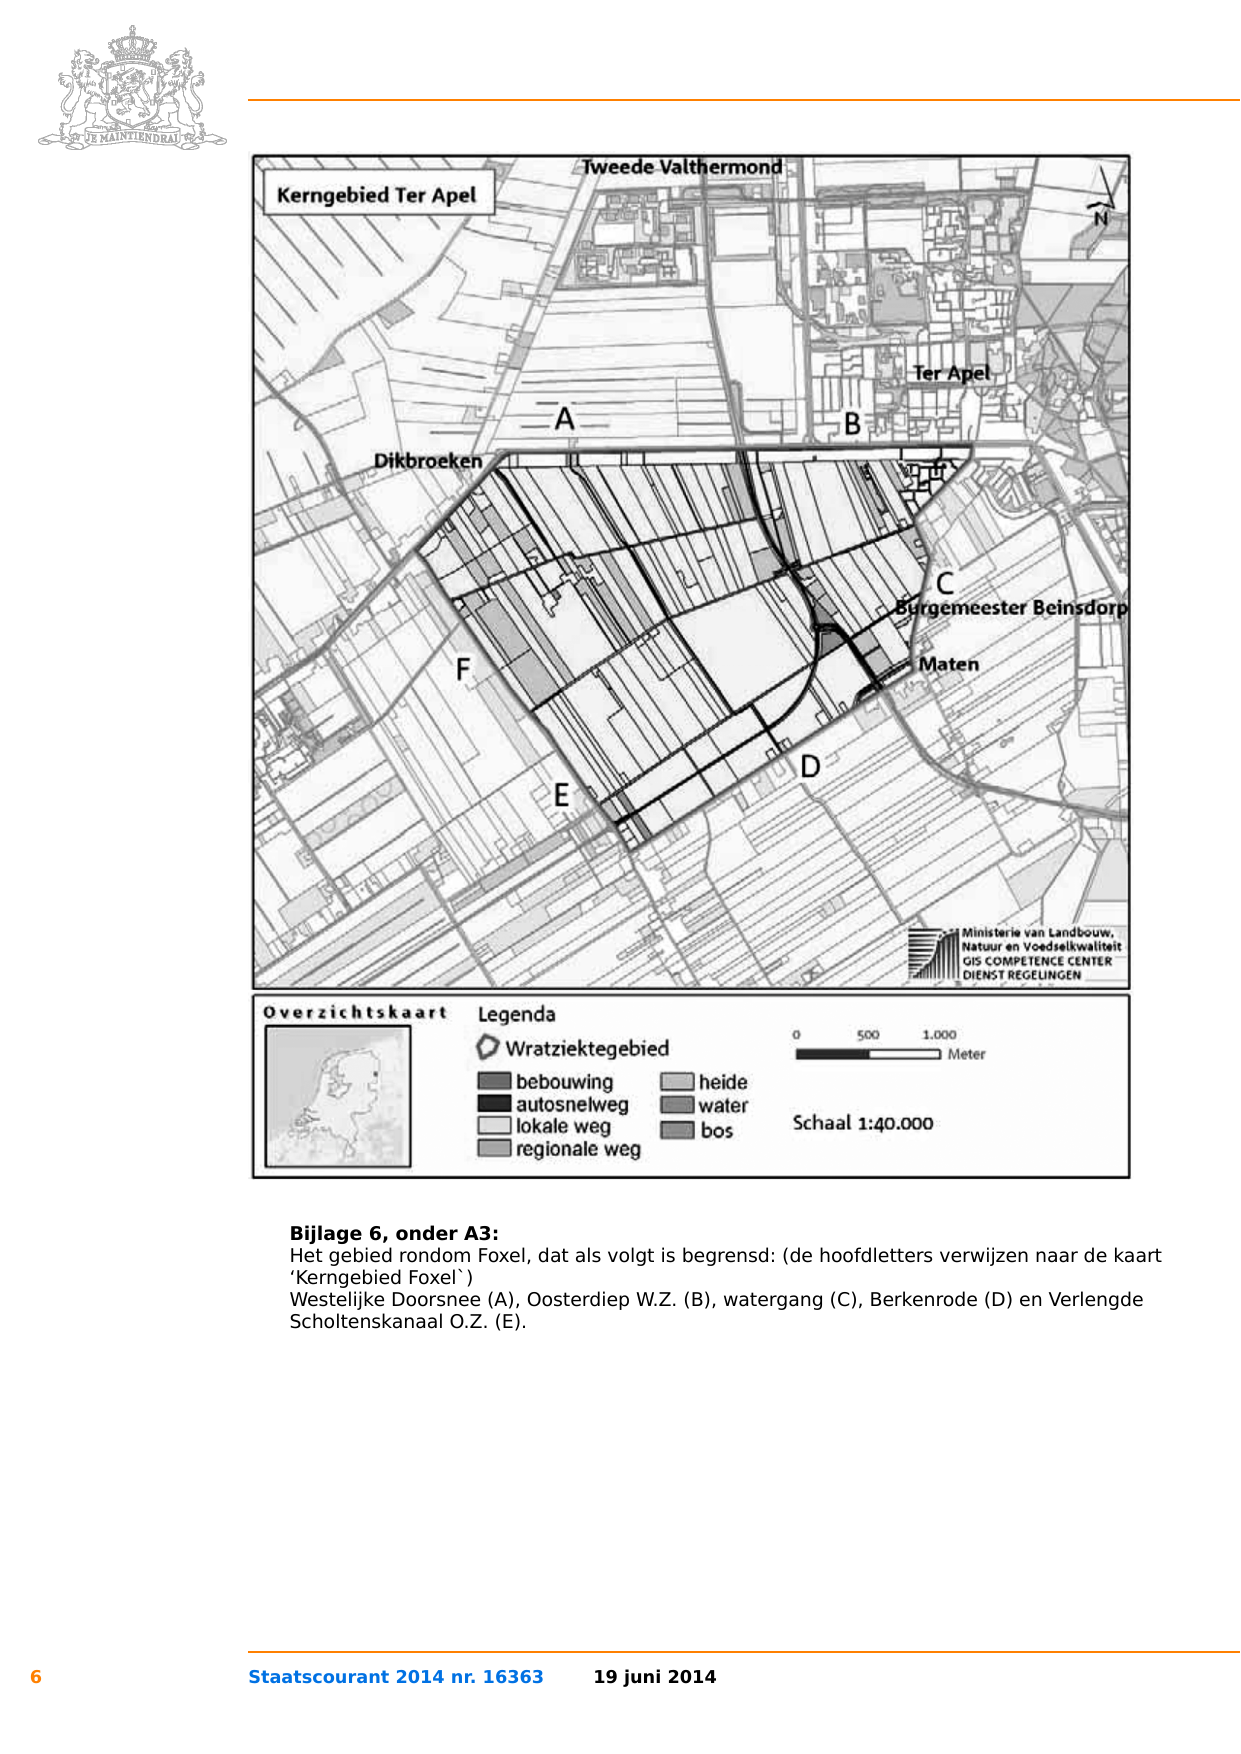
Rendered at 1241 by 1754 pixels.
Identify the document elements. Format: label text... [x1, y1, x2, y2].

text Westelijke Doorsnee (A), Oosterdiep W.Z. (B), watergang (C), Berkenrode (D) en Verlengde Scholtenskanaal O.Z. (E). [289, 1289, 1163, 1333]
picture [38, 25, 227, 150]
text Bijlage 6, onder A3: [289, 1223, 1163, 1245]
picture [248, 151, 1134, 1180]
text Het gebied rondom Foxel, dat als volgt is begrensd: (de hoofdletters verwijzen naar de kaart ‘Kerngebied Foxel`) [289, 1245, 1163, 1289]
